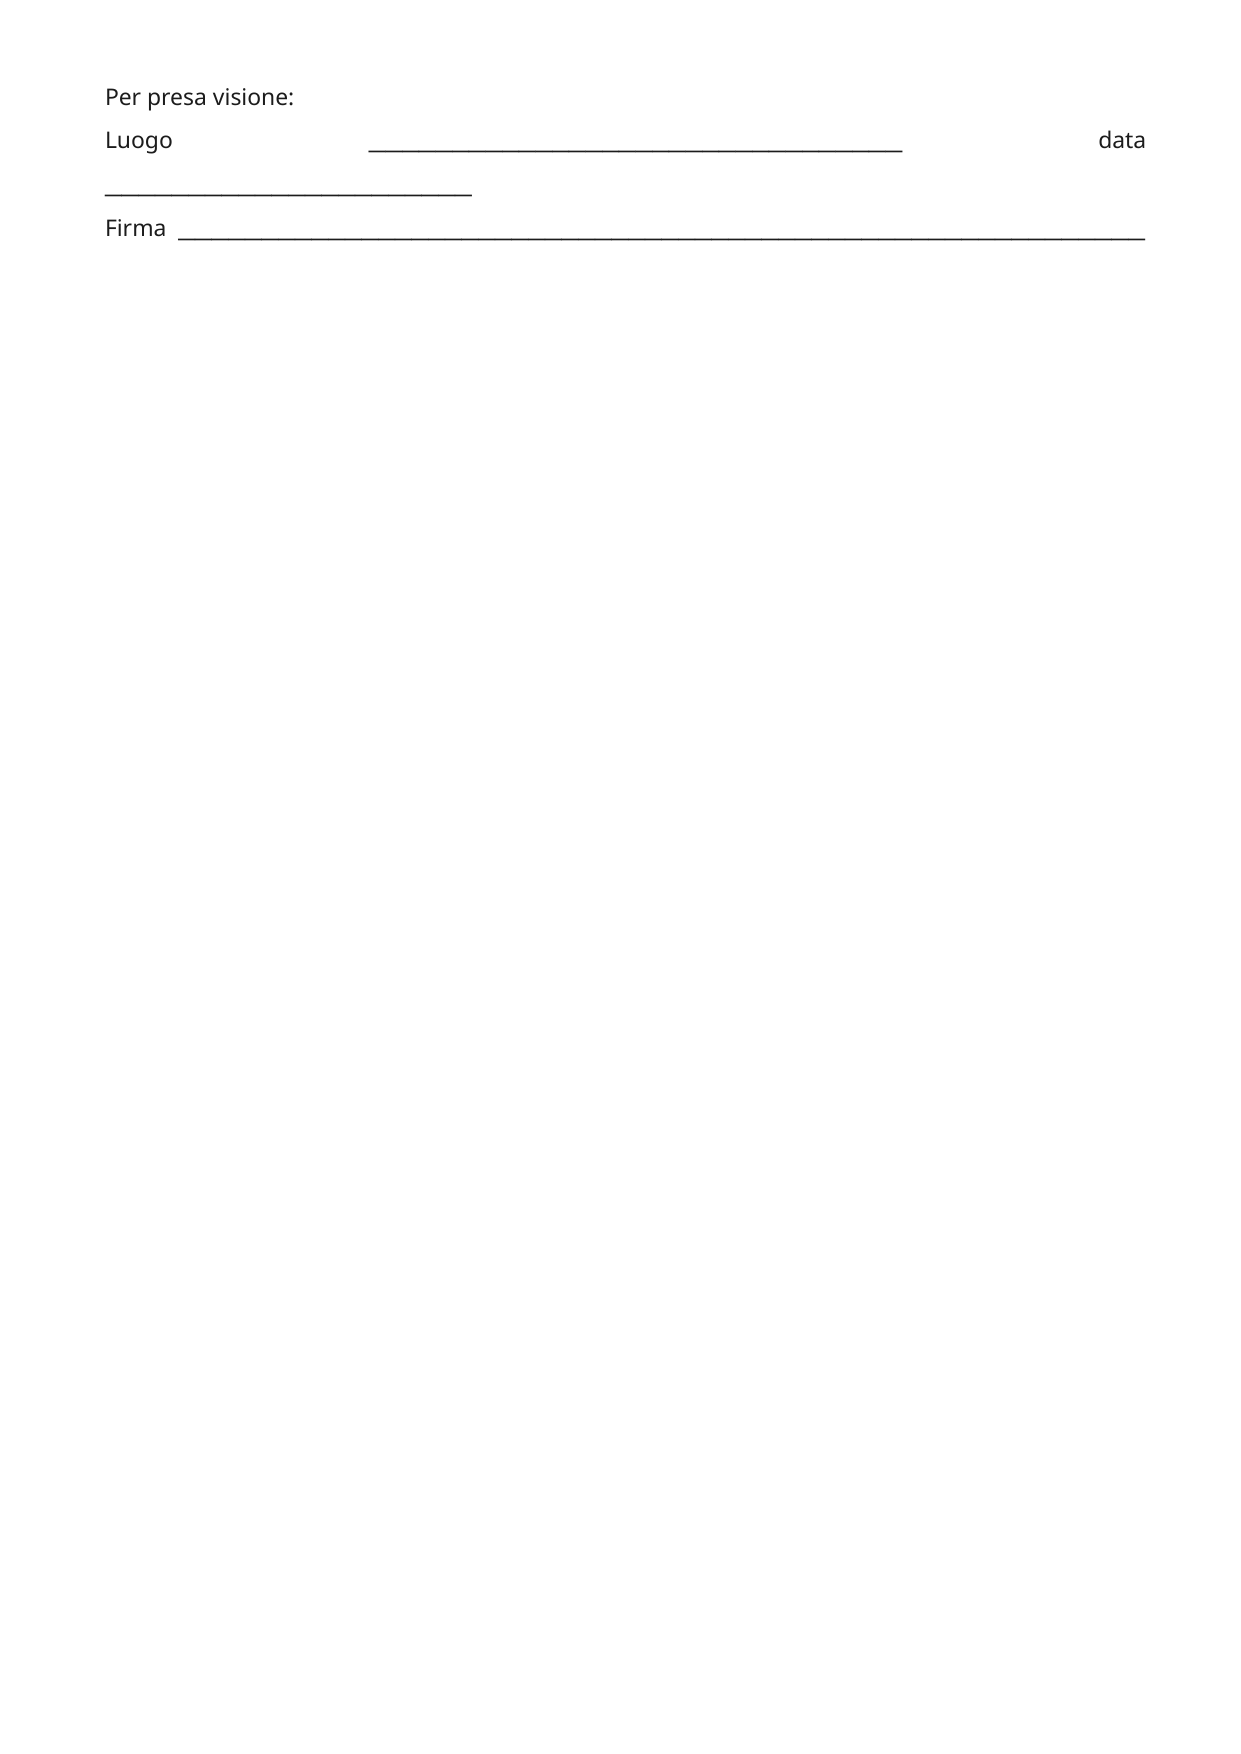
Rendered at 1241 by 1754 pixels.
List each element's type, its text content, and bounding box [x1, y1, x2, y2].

text Per presa visione: [105, 81, 1146, 112]
text Luogo ________________________________ data ______________________ [105, 117, 1146, 199]
text Firma __________________________________________________________ [105, 205, 1146, 244]
